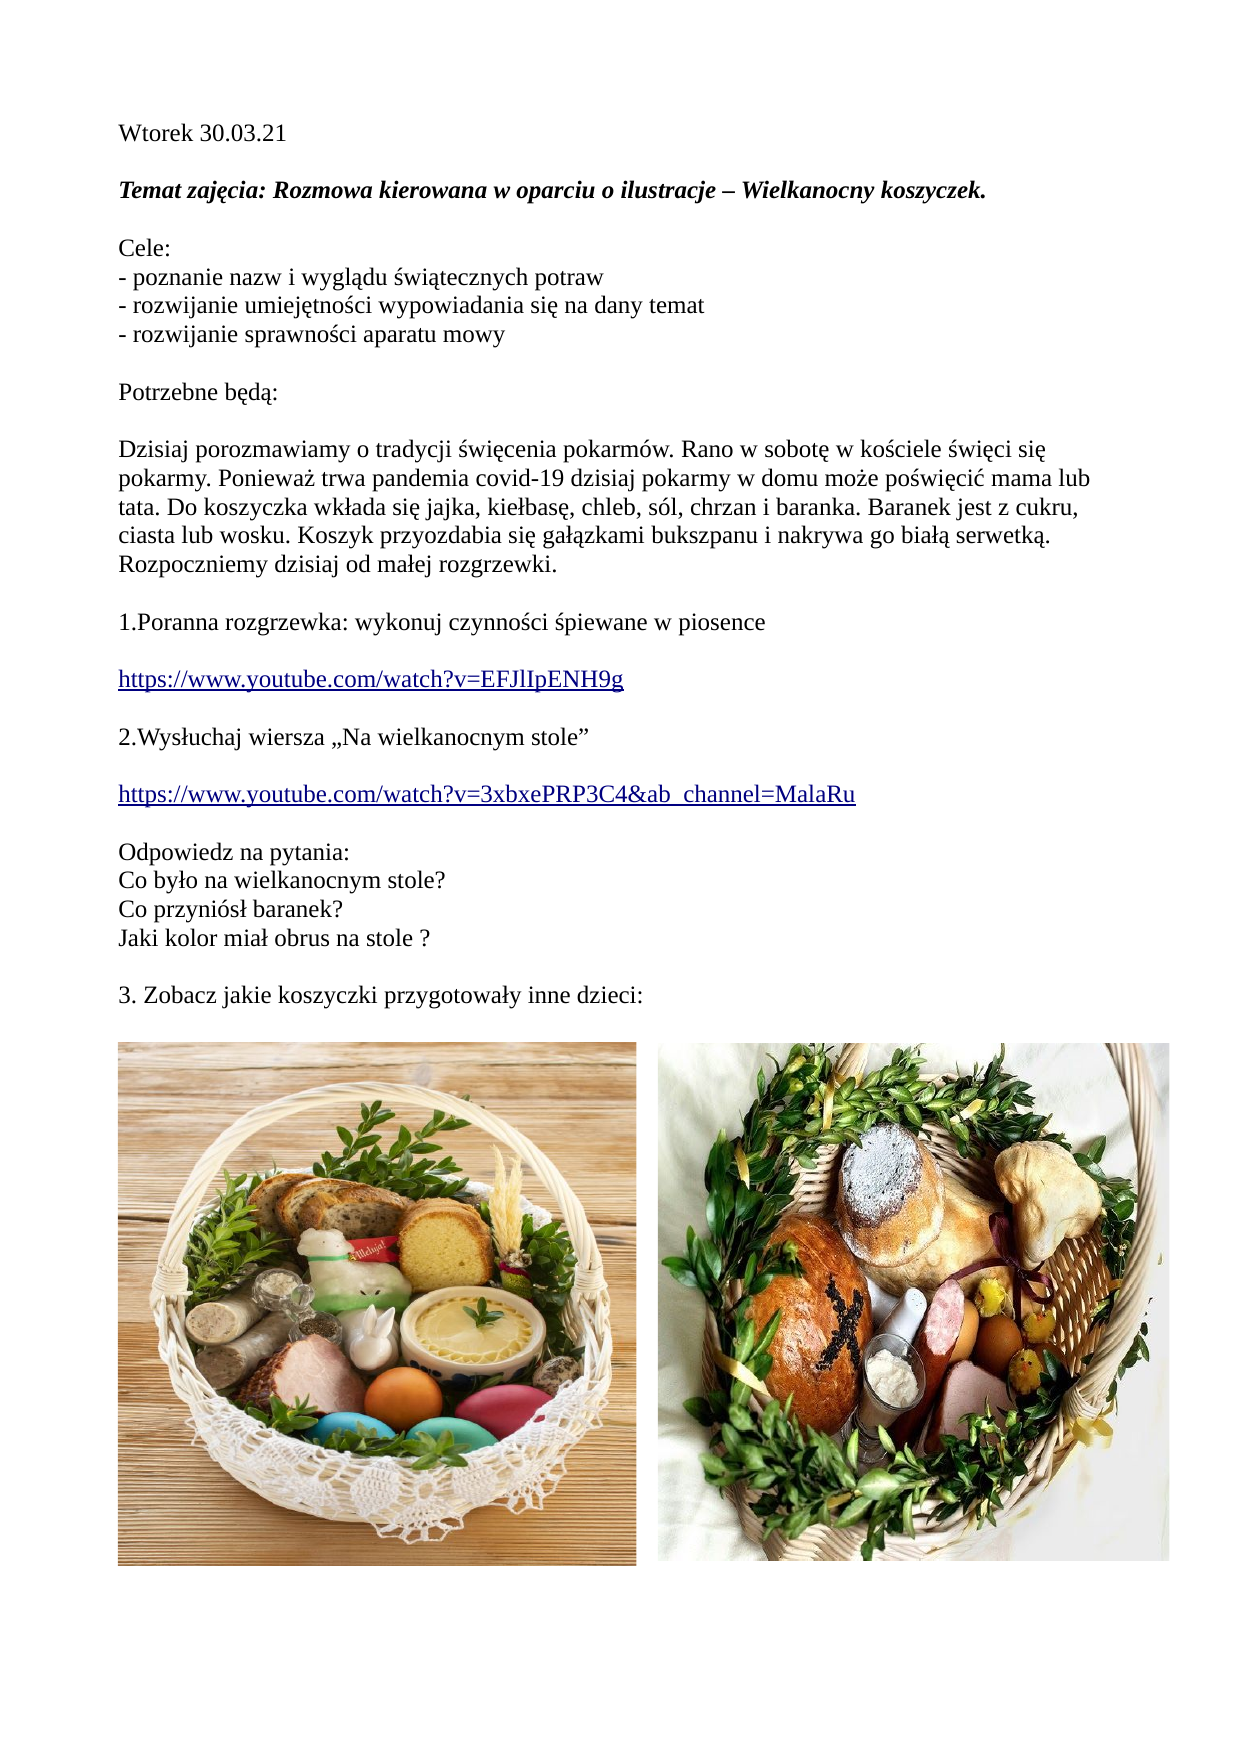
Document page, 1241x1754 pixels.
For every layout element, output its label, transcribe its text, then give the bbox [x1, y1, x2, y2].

text 2.Wysłuchaj wiersza „Na wielkanocnym stole” [118, 722, 1122, 751]
text - rozwijanie umiejętności wypowiadania się na dany temat [118, 291, 1122, 319]
text Potrzebne będą: [118, 377, 1122, 406]
text https://www.youtube.com/watch?v=3xbxePRP3C4&ab_channel=MalaRu [118, 779, 1122, 808]
text Odpowiedz na pytania: [118, 837, 1122, 866]
text Jaki kolor miał obrus na stole ? [118, 923, 1122, 952]
text - rozwijanie sprawności aparatu mowy [118, 319, 1122, 348]
text https://www.youtube.com/watch?v=EFJlIpENH9g [118, 664, 1122, 693]
text Dzisiaj porozmawiamy o tradycji święcenia pokarmów. Rano w sobotę w kościele święci się pokarmy. Ponieważ trwa pandemia covid-19 dzisiaj pokarmy w domu może poświęcić mama lub tata. Do koszyczka wkłada się jajka, kiełbasę, chleb, sól, chrzan i baranka. Baranek jest z cukru, ciasta lub wosku. Koszyk przyozdabia się gałązkami bukszpanu i nakrywa go białą serwetką. [118, 434, 1122, 549]
text Co przyniósł baranek? [118, 894, 1122, 923]
text - poznanie nazw i wyglądu świątecznych potraw [118, 262, 1122, 291]
text 3. Zobacz jakie koszyczki przygotowały inne dzieci: [118, 981, 1122, 1009]
text Temat zajęcia: Rozmowa kierowana w oparciu o ilustracje – Wielkanocny koszyczek. [118, 176, 1122, 204]
text Co było na wielkanocnym stole? [118, 866, 1122, 894]
text Rozpoczniemy dzisiaj od małej rozgrzewki. [118, 549, 1122, 578]
text Cele: [118, 233, 1122, 262]
text 1.Poranna rozgrzewka: wykonuj czynności śpiewane w piosence [118, 607, 1122, 636]
text Wtorek 30.03.21 [118, 118, 1122, 147]
